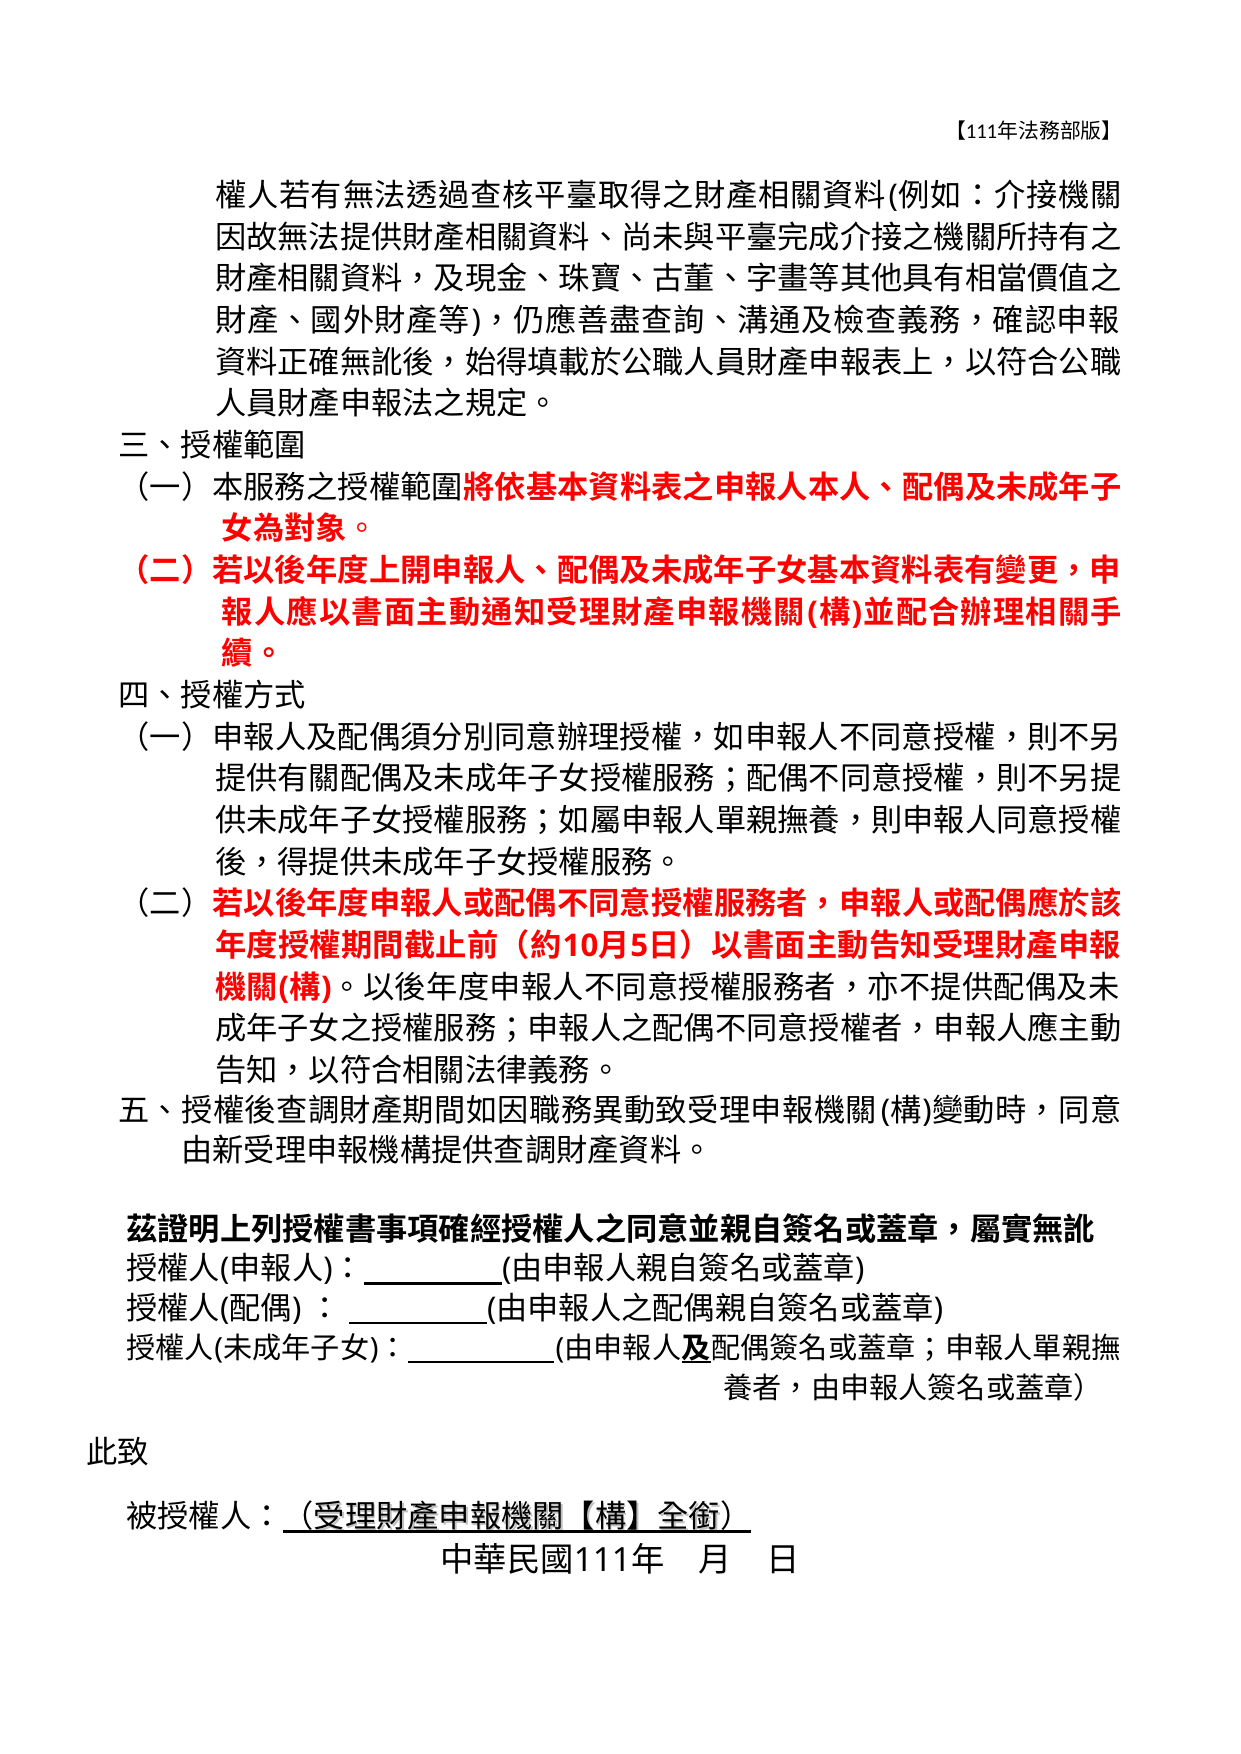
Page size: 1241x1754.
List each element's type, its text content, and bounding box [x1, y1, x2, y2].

text （一）本服務之授權範圍將依基本資料表之申報人本人、配偶及未成年子女為對象。 [118, 465, 1122, 548]
text 中華民國111年 月 日 [118, 1536, 1122, 1581]
text 權人若有無法透過查核平臺取得之財產相關資料(例如：介接機關因故無法提供財產相關資料、尚未與平臺完成介接之機關所持有之財產相關資料，及現金、珠寶、古董、字畫等其他具有相當價值之財產、國外財產等)，仍應善盡查詢、溝通及檢查義務，確認申報資料正確無訛後，始得填載於公職人員財產申報表上，以符合公職人員財產申報法之規定。 [118, 173, 1122, 423]
text 授權人(配偶) ： (由申報人之配偶親自簽名或蓋章) [118, 1288, 1122, 1327]
text 四、授權方式 [118, 673, 1122, 715]
text 五、授權後查調財產期間如因職務異動致受理申報機關(構)變動時，同意由新受理申報機構提供查調財產資料。 [118, 1090, 1122, 1169]
text 授權人(未成年子女)： (由申報人及配偶簽名或蓋章；申報人單親撫養者，由申報人簽名或蓋章） [118, 1327, 1122, 1406]
text （一）申報人及配偶須分別同意辦理授權，如申報人不同意授權，則不另提供有關配偶及未成年子女授權服務；配偶不同意授權，則不另提供未成年子女授權服務；如屬申報人單親撫養，則申報人同意授權後，得提供未成年子女授權服務。 [118, 715, 1122, 881]
text 此致 [29, 1431, 1122, 1471]
text （二）若以後年度上開申報人、配偶及未成年子女基本資料表有變更，申報人應以書面主動通知受理財產申報機關(構)並配合辦理相關手續。 [118, 548, 1122, 673]
text （二）若以後年度申報人或配偶不同意授權服務者，申報人或配偶應於該年度授權期間截止前（約10月5日）以書面主動告知受理財產申報機關(構)。以後年度申報人不同意授權服務者，亦不提供配偶及未成年子女之授權服務；申報人之配偶不同意授權者，申報人應主動告知，以符合相關法律義務。 [118, 881, 1122, 1090]
text 被授權人：（受理財產申報機關【構】全銜） [118, 1496, 1122, 1536]
text 授權人(申報人)： (由申報人親自簽名或蓋章) [118, 1248, 1122, 1288]
text 三、授權範圍 [118, 423, 1122, 465]
text 茲證明上列授權書事項確經授權人之同意並親自簽名或蓋章，屬實無訛 [118, 1208, 1122, 1248]
